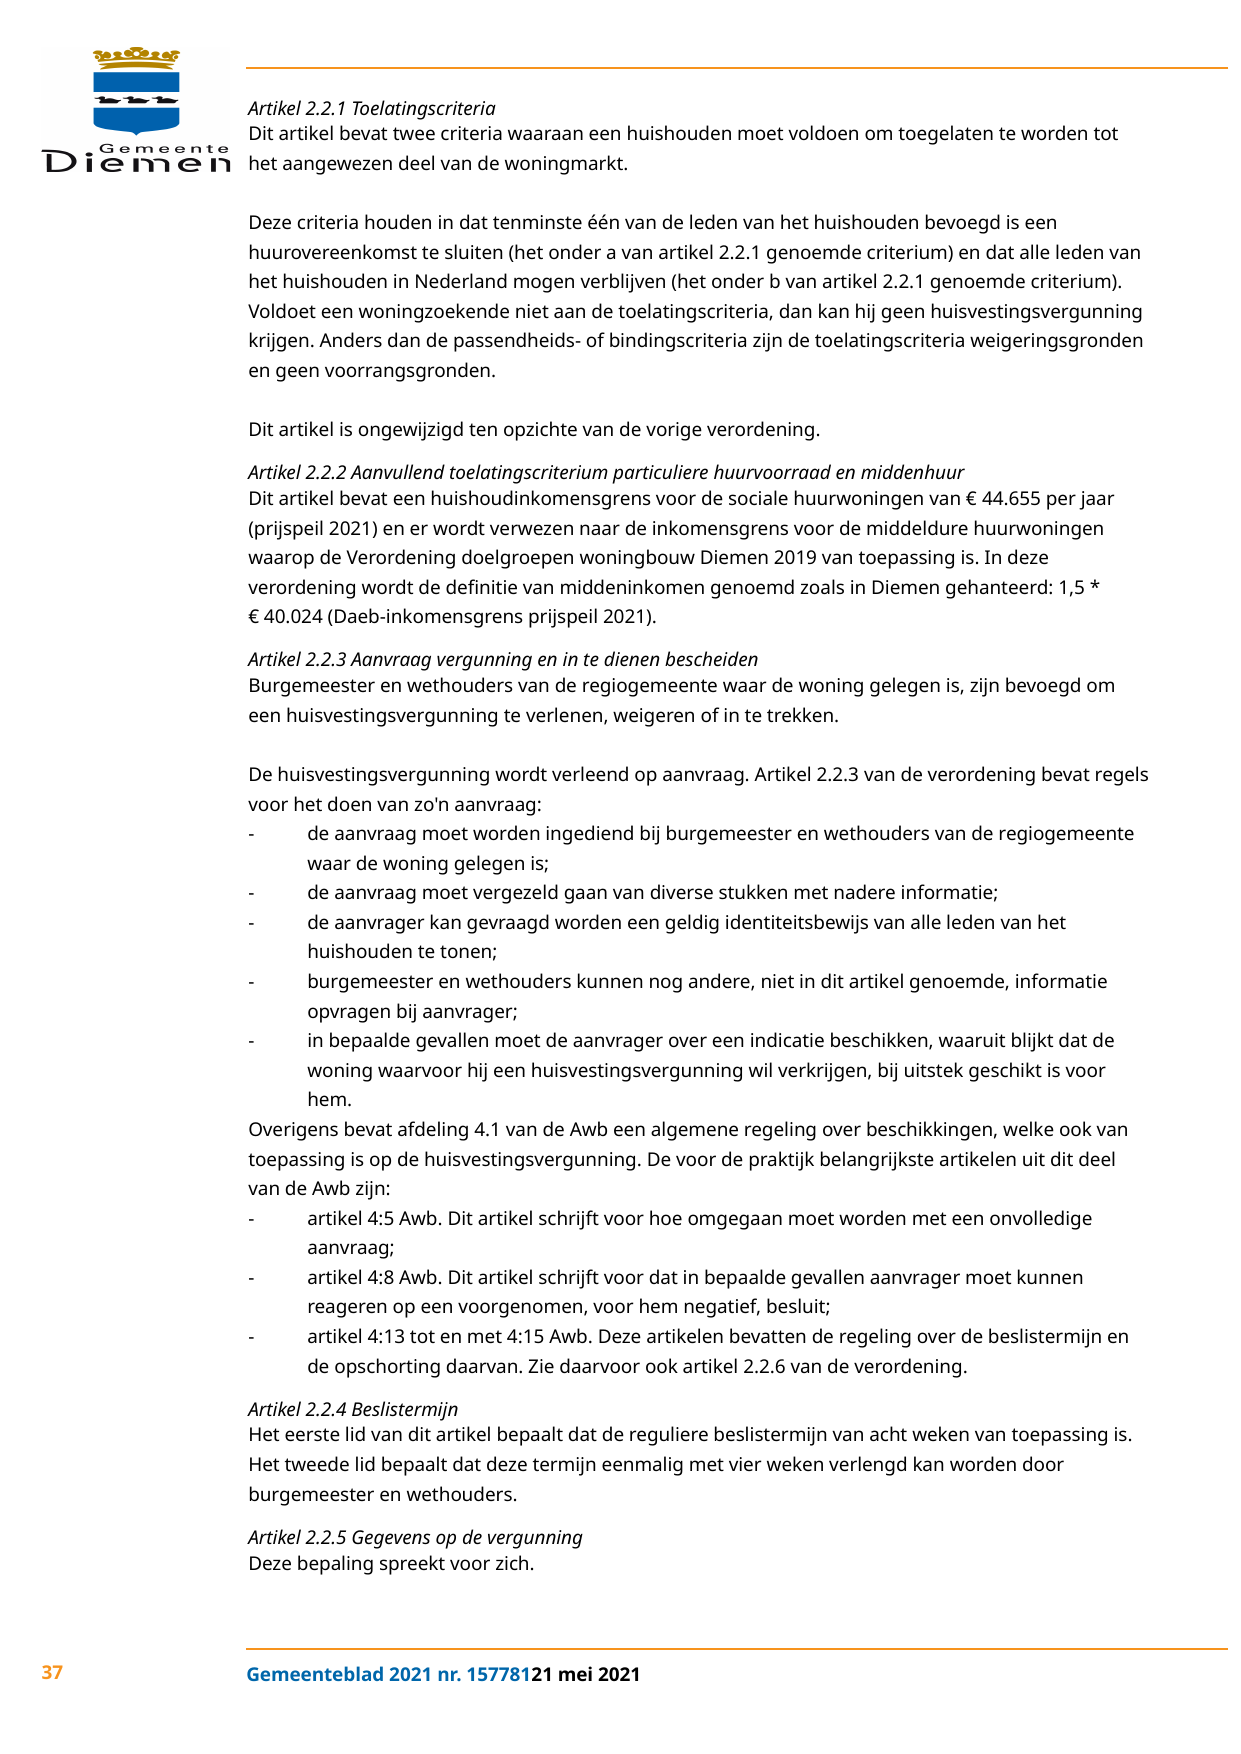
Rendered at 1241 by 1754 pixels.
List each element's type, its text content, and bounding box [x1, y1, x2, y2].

text Dit artikel is ongewijzigd ten opzichte van de vorige verordening. [248, 416, 1152, 442]
text Artikel 2.2.2 Aanvullend toelatingscriterium particuliere huurvoorraad en middenhuur [248, 459, 1152, 485]
text Artikel 2.2.1 Toelatingscriteria [248, 95, 1152, 121]
list de aanvrager kan gevraagd worden een geldig identiteitsbewijs van alle leden van het huishouden te tonen; [248, 909, 1152, 964]
list burgemeester en wethouders kunnen nog andere, niet in dit artikel genoemde, informatie opvragen bij aanvrager; [248, 968, 1152, 1023]
list artikel 4:8 Awb. Dit artikel schrijft voor dat in bepaalde gevallen aanvrager moet kunnen reageren op een voorgenomen, voor hem negatief, besluit; [248, 1264, 1152, 1319]
text Het eerste lid van dit artikel bepaalt dat de reguliere beslistermijn van acht weken van toepassing is. Het tweede lid bepaalt dat deze termijn eenmalig met vier weken verlengd kan worden door burgemeester en wethouders. [248, 1422, 1152, 1507]
picture [41, 47, 231, 172]
list artikel 4:5 Awb. Dit artikel schrijft voor hoe omgegaan moet worden met een onvolledige aanvraag; [248, 1205, 1152, 1260]
text Burgemeester en wethouders van de regiogemeente waar de woning gelegen is, zijn bevoegd om een huisvestingsvergunning te verlenen, weigeren of in te trekken. [248, 672, 1152, 728]
text Artikel 2.2.3 Aanvraag vergunning en in te dienen bescheiden [248, 647, 1152, 672]
list de aanvraag moet vergezeld gaan van diverse stukken met nadere informatie; [248, 879, 1152, 905]
list in bepaalde gevallen moet de aanvrager over een indicatie beschikken, waaruit blijkt dat de woning waarvoor hij een huisvestingsvergunning wil verkrijgen, bij uitstek geschikt is voor hem. [248, 1027, 1152, 1112]
list de aanvraag moet worden ingediend bij burgemeester en wethouders van de regiogemeente waar de woning gelegen is; [248, 820, 1152, 876]
text Deze bepaling spreekt voor zich. [248, 1550, 1152, 1575]
text De huisvestingsvergunning wordt verleend op aanvraag. Artikel 2.2.3 van de verordening bevat regels voor het doen van zo'n aanvraag: [248, 761, 1152, 816]
text Dit artikel bevat twee criteria waaraan een huishouden moet voldoen om toegelaten te worden tot het aangewezen deel van de woningmarkt. [248, 121, 1152, 176]
text Artikel 2.2.5 Gegevens op de vergunning [248, 1524, 1152, 1550]
text Artikel 2.2.4 Beslistermijn [248, 1396, 1152, 1422]
list artikel 4:13 tot en met 4:15 Awb. Deze artikelen bevatten de regeling over de beslistermijn en de opschorting daarvan. Zie daarvoor ook artikel 2.2.6 van de verordening. [248, 1323, 1152, 1378]
text Deze criteria houden in dat tenminste één van de leden van het huishouden bevoegd is een huurovereenkomst te sluiten (het onder a van artikel 2.2.1 genoemde criterium) en dat alle leden van het huishouden in Nederland mogen verblijven (het onder b van artikel 2.2.1 genoemde criterium). Voldoet een woningzoekende niet aan de toelatingscriteria, dan kan hij geen huisvestingsvergunning krijgen. Anders dan de passendheids- of bindingscriteria zijn de toelatingscriteria weigeringsgronden en geen voorrangsgronden. [248, 209, 1152, 383]
text Overigens bevat afdeling 4.1 van de Awb een algemene regeling over beschikkingen, welke ook van toepassing is op de huisvestingsvergunning. De voor de praktijk belangrijkste artikelen uit dit deel van de Awb zijn: [248, 1116, 1152, 1201]
text Dit artikel bevat een huishoudinkomensgrens voor de sociale huurwoningen van € 44.655 per jaar (prijspeil 2021) en er wordt verwezen naar de inkomensgrens voor de middeldure huurwoningen waarop de Verordening doelgroepen woningbouw Diemen 2019 van toepassing is. In deze verordening wordt de definitie van middeninkomen genoemd zoals in Diemen gehanteerd: 1,5 * € 40.024 (Daeb-inkomensgrens prijspeil 2021). [248, 485, 1152, 629]
